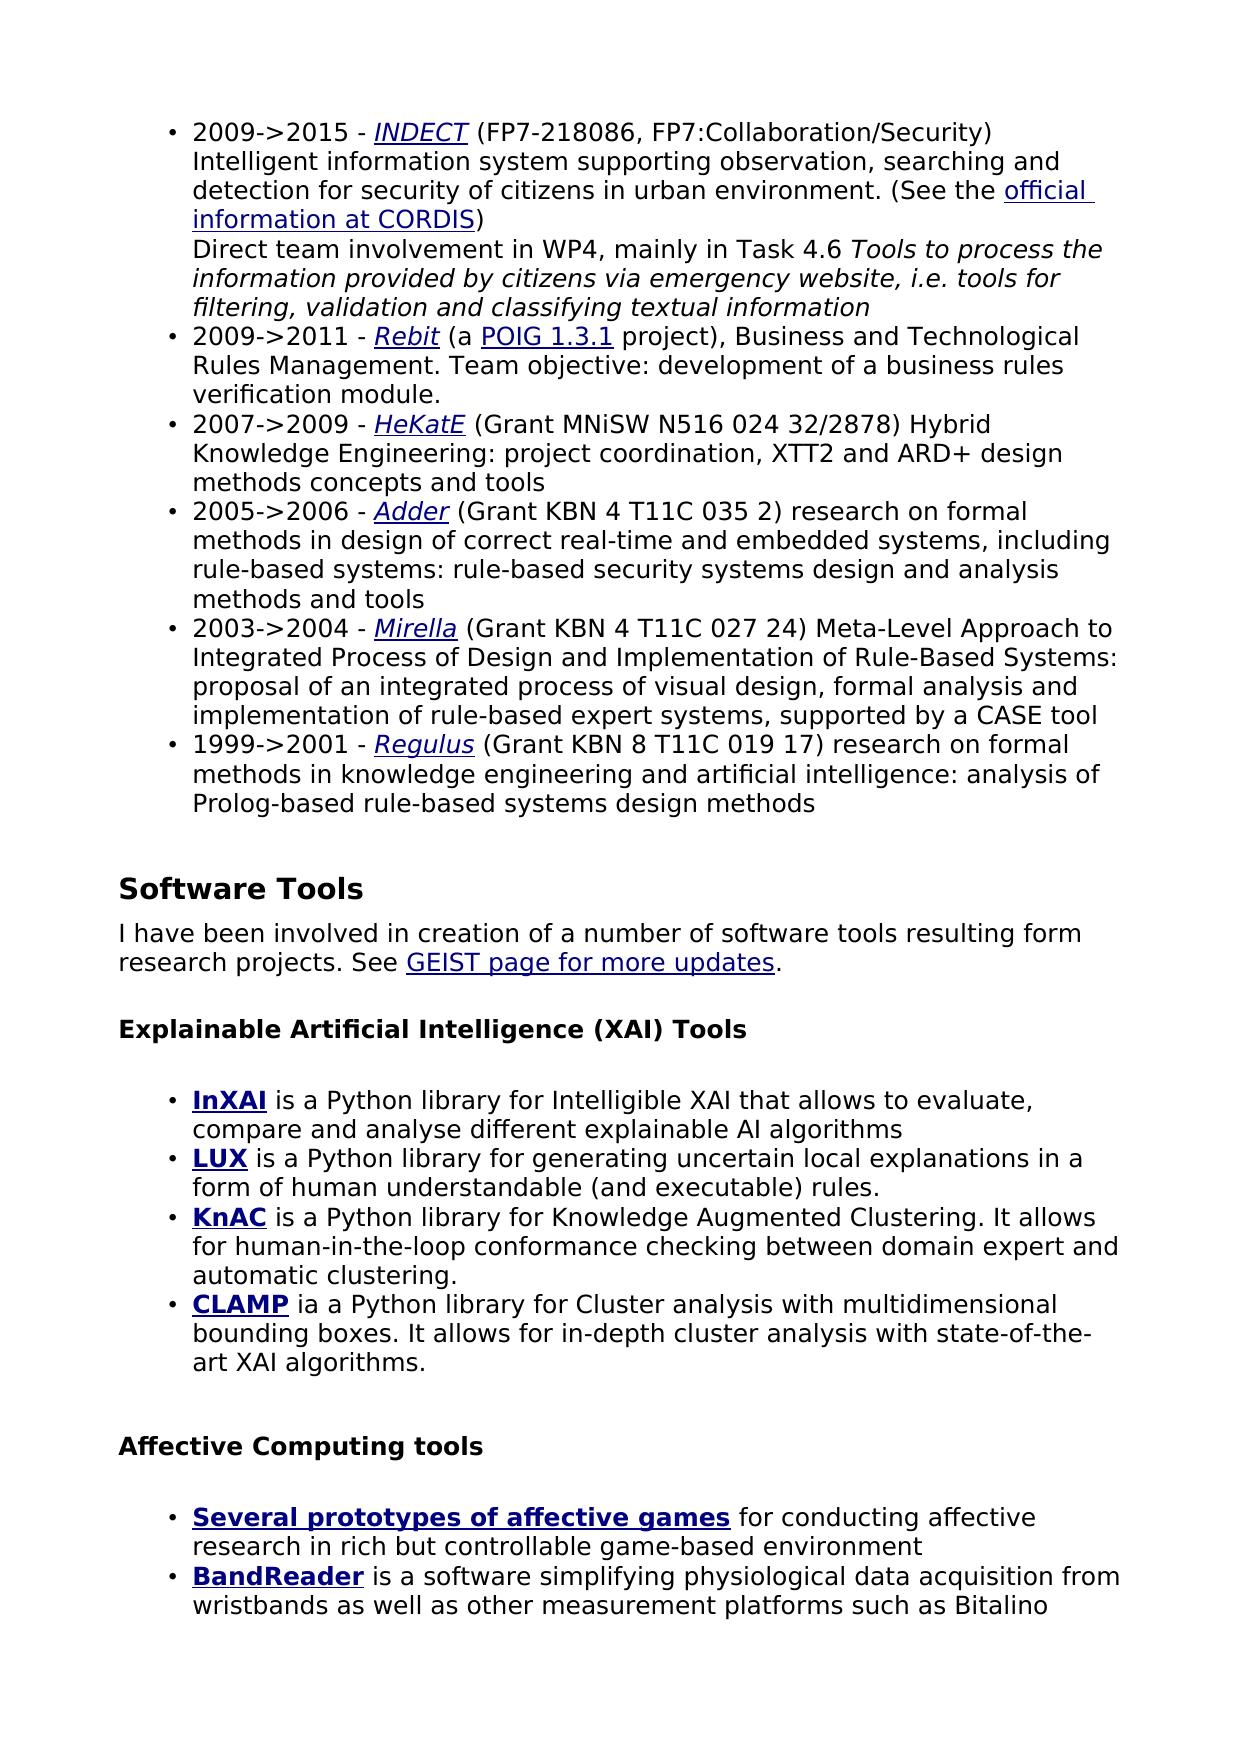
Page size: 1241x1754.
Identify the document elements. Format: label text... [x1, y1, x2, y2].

subtitle Software Tools [118, 873, 1122, 907]
subtitle Explainable Artificial Intelligence (XAI) Tools [118, 1015, 1122, 1044]
list CLAMP ia a Python library for Cluster analysis with multidimensional bounding boxes. It allows for in-depth cluster analysis with state-of-the-art XAI algorithms. [177, 1290, 1122, 1378]
list 2003->2004 - Mirella (Grant KBN 4 T11C 027 24) Meta-Level Approach to Integrated Process of Design and Implementation of Rule-Based Systems: proposal of an integrated process of visual design, formal analysis and implementation of rule-based expert systems, supported by a CASE tool [177, 614, 1122, 731]
list Several prototypes of affective games for conducting affective research in rich but controllable game-based environment [177, 1503, 1122, 1562]
list LUX is a Python library for generating uncertain local explanations in a form of human understandable (and executable) rules. [177, 1144, 1122, 1203]
list InXAI is a Python library for Intelligible XAI that allows to evaluate, compare and analyse different explainable AI algorithms [177, 1086, 1122, 1144]
list 2009->2011 - Rebit (a POIG 1.3.1 project), Business and Technological Rules Management. Team objective: development of a business rules verification module. [177, 322, 1122, 410]
list BandReader is a software simplifying physiological data acquisition from wristbands as well as other measurement platforms such as Bitalino [177, 1562, 1122, 1620]
list 2007->2009 - HeKatE (Grant MNiSW N516 024 32/2878) Hybrid Knowledge Engineering: project coordination, XTT2 and ARD+ design methods concepts and tools [177, 410, 1122, 497]
text I have been involved in creation of a number of software tools resulting form research projects. See GEIST page for more updates. [118, 919, 1122, 977]
list 2009->2015 - INDECT (FP7-218086, FP7:Collaboration/Security) Intelligent information system supporting observation, searching and detection for security of citizens in urban environment. (See the official information at CORDIS) Direct team involvement in WP4, mainly in Task 4.6 Tools to process the information provided by citizens via emergency website, i.e. tools for filtering, validation and classifying textual information [177, 118, 1122, 322]
subtitle Affective Computing tools [118, 1432, 1122, 1461]
list 2005->2006 - Adder (Grant KBN 4 T11C 035 2) research on formal methods in design of correct real-time and embedded systems, including rule-based systems: rule-based security systems design and analysis methods and tools [177, 497, 1122, 614]
list 1999->2001 - Regulus (Grant KBN 8 T11C 019 17) research on formal methods in knowledge engineering and artificial intelligence: analysis of Prolog-based rule-based systems design methods [177, 731, 1122, 818]
list KnAC is a Python library for Knowledge Augmented Clustering. It allows for human-in-the-loop conformance checking between domain expert and automatic clustering. [177, 1203, 1122, 1290]
